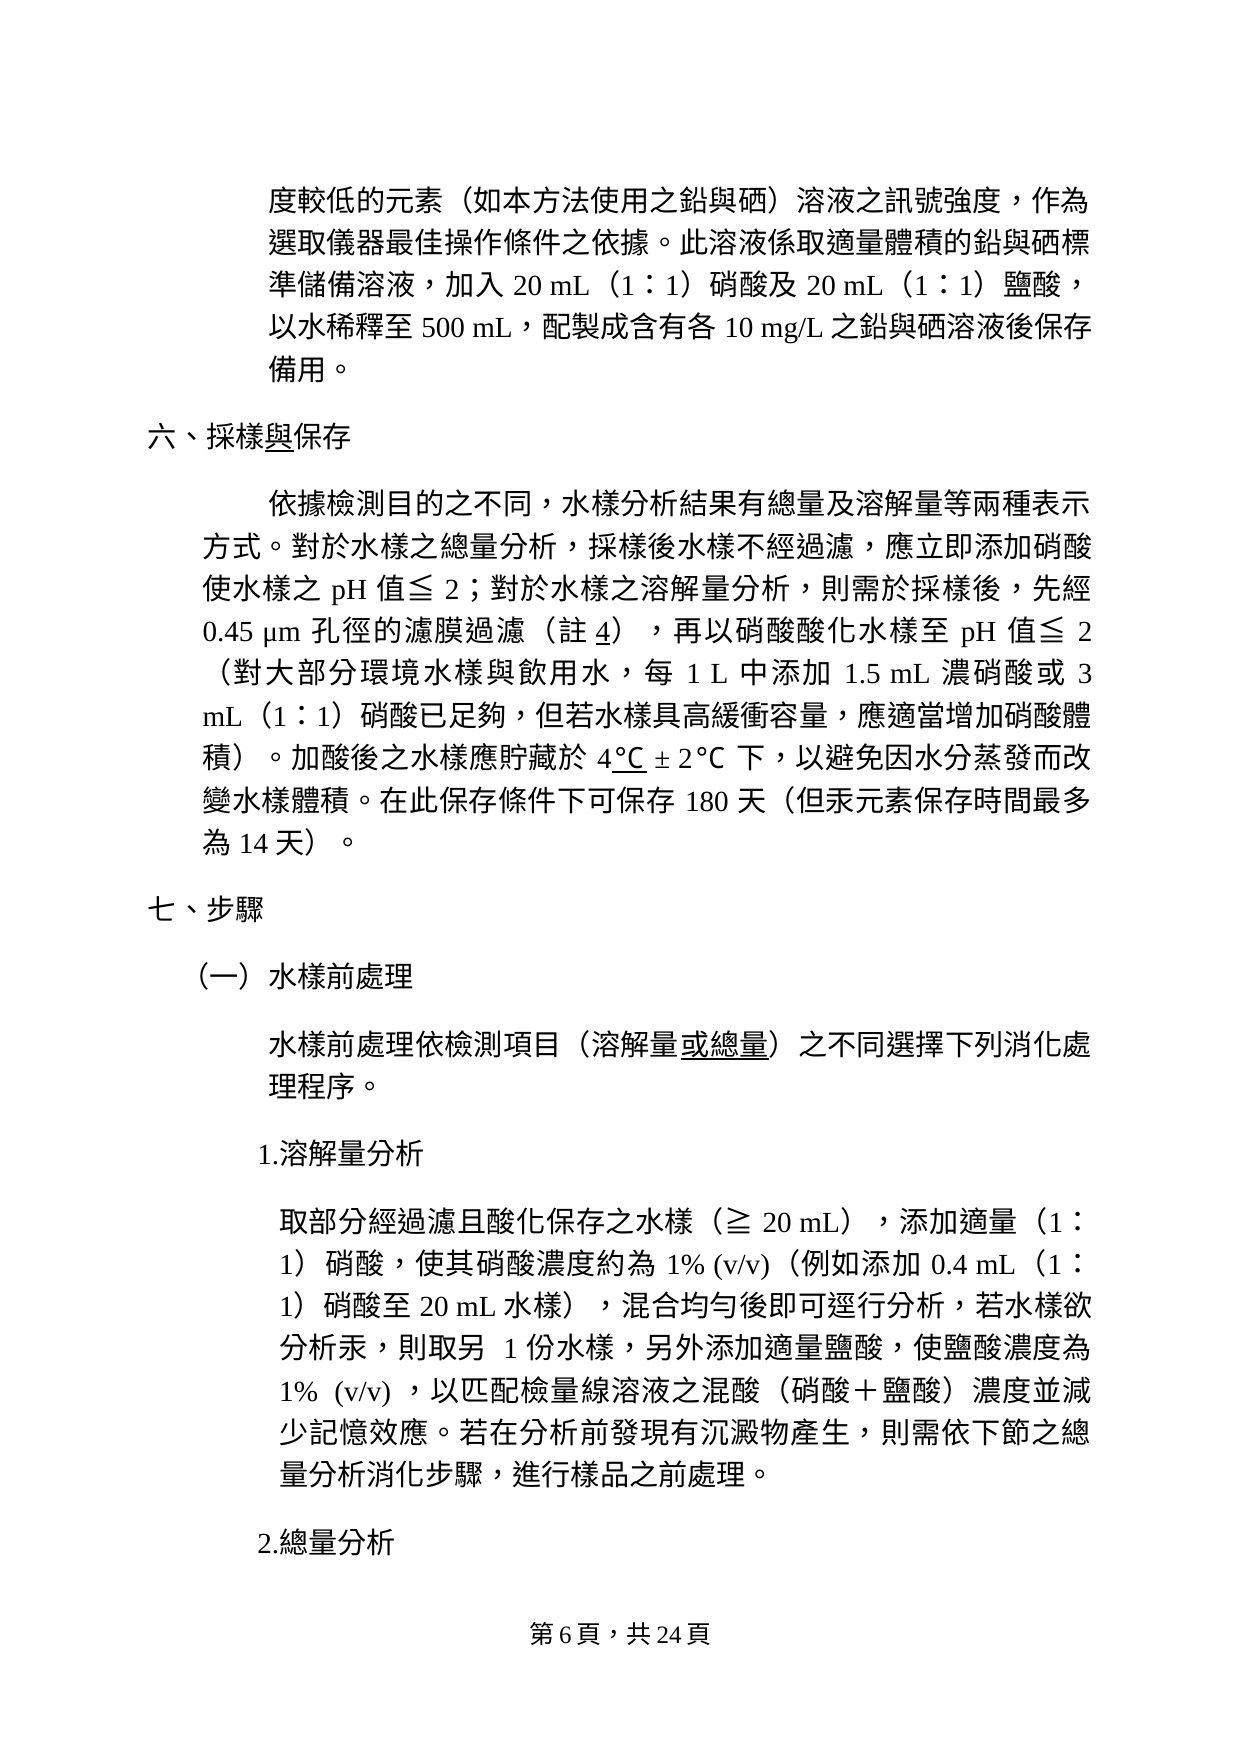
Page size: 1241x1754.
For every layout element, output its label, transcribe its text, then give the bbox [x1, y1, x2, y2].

text 取部分經過濾且酸化保存之水樣（≧ 20 mL），添加適量（1：1）硝酸，使其硝酸濃度約為 1% (v/v)（例如添加 0.4 mL（1：1）硝酸至 20 mL 水樣），混合均勻後即可逕行分析，若水樣欲分析汞，則取另 1 份水樣，另外添加適量鹽酸，使鹽酸濃度為 1% (v/v) ，以匹配檢量線溶液之混酸（硝酸＋鹽酸）濃度並減少記憶效應。若在分析前發現有沉澱物產生，則需依下節之總量分析消化步驟，進行樣品之前處理。 [279, 1198, 1093, 1494]
text 依據檢測目的之不同，水樣分析結果有總量及溶解量等兩種表示方式。對於水樣之總量分析，採樣後水樣不經過濾，應立即添加硝酸使水樣之 pH 值≦ 2；對於水樣之溶解量分析，則需於採樣後，先經 0.45 μm 孔徑的濾膜過濾（註4），再以硝酸酸化水樣至 pH 值≦ 2（對大部分環境水樣與飲用水，每 1 L 中添加 1.5 mL 濃硝酸或 3 mL（1：1）硝酸已足夠，但若水樣具高緩衝容量，應適當增加硝酸體積）。加酸後之水樣應貯藏於 4℃ ± 2℃ 下，以避免因水分蒸發而改變水樣體積。在此保存條件下可保存 180 天（但汞元素保存時間最多為 14 天）。 [202, 481, 1093, 862]
text 2.總量分析 [257, 1519, 1093, 1561]
text 水樣前處理依檢測項目（溶解量或總量）之不同選擇下列消化處理程序。 [268, 1021, 1093, 1106]
text （一）水樣前處理 [180, 954, 1093, 996]
text 七、步驟 [148, 887, 1093, 929]
text 度較低的元素（如本方法使用之鉛與硒）溶液之訊號強度，作為選取儀器最佳操作條件之依據。此溶液係取適量體積的鉛與硒標準儲備溶液，加入 20 mL（1：1）硝酸及 20 mL（1：1）鹽酸，以水稀釋至 500 mL，配製成含有各 10 mg/L 之鉛與硒溶液後保存備用。 [268, 177, 1093, 389]
text 六、採樣與保存 [148, 414, 1093, 456]
text 1.溶解量分析 [257, 1131, 1093, 1173]
